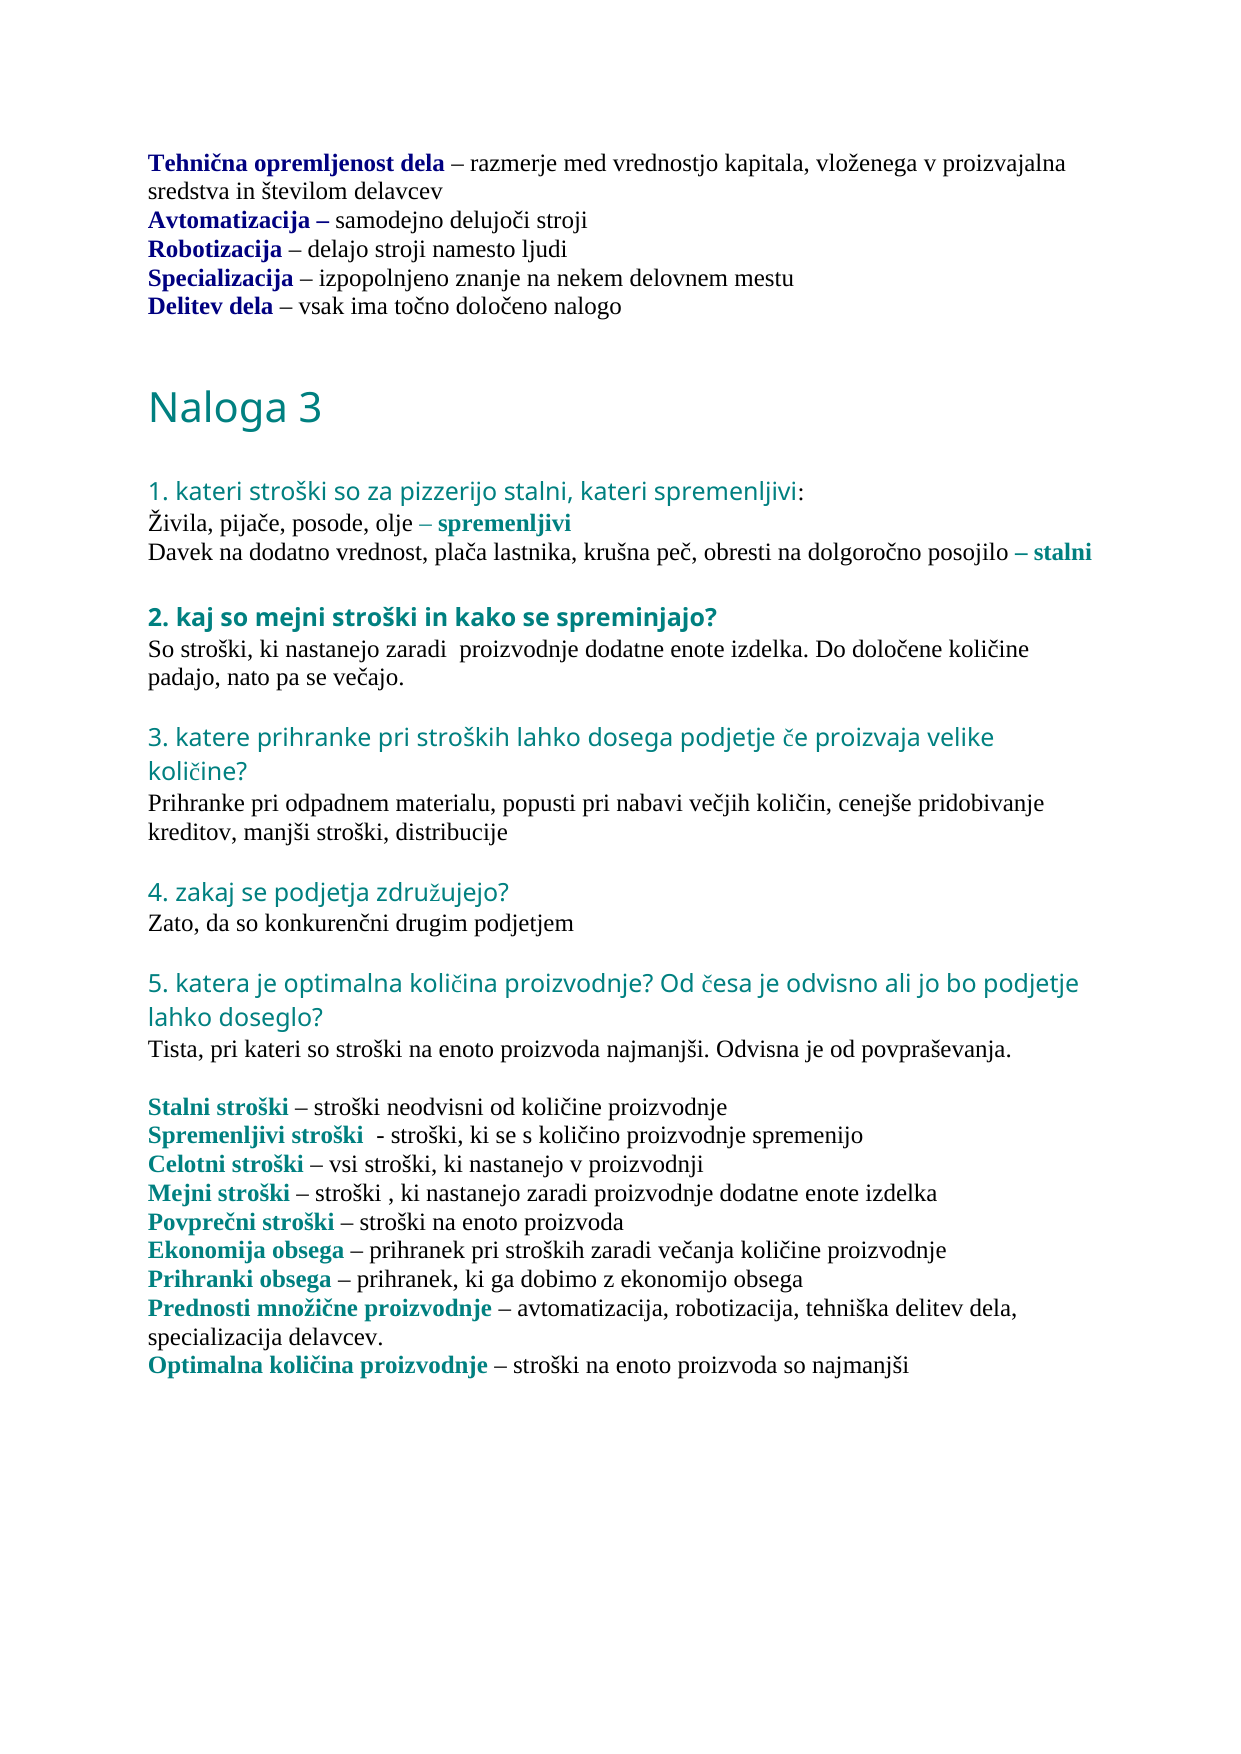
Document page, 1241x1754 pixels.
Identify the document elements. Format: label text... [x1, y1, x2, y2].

text Naloga 3 [148, 378, 1093, 434]
text Delitev dela – vsak ima točno določeno nalogo [148, 291, 1093, 320]
text Povprečni stroški – stroški na enoto proizvoda [148, 1207, 1093, 1235]
text Specializacija – izpopolnjeno znanje na nekem delovnem mestu [148, 263, 1093, 291]
text Davek na dodatno vrednost, plača lastnika, krušna peč, obresti na dolgoročno posojilo – stalni [148, 537, 1093, 566]
text Celotni stroški – vsi stroški, ki nastanejo v proizvodnji [148, 1149, 1093, 1178]
text Tista, pri kateri so stroški na enoto proizvoda najmanjši. Odvisna je od povpraševanja. [148, 1034, 1093, 1063]
text 1. kateri stroški so za pizzerijo stalni, kateri spremenljivi: [148, 474, 1093, 508]
text Živila, pijače, posode, olje – spremenljivi [148, 508, 1093, 537]
text So stroški, ki nastanejo zaradi proizvodnje dodatne enote izdelka. Do določene količine padajo, nato pa se večajo. [148, 634, 1093, 691]
text Spremenljivi stroški - stroški, ki se s količino proizvodnje spremenijo [148, 1120, 1093, 1149]
text 5. katera je optimalna količina proizvodnje? Od česa je odvisno ali jo bo podjetje lahko doseglo? [148, 966, 1093, 1034]
text Prednosti množične proizvodnje – avtomatizacija, robotizacija, tehniška delitev dela, specializacija delavcev. [148, 1293, 1093, 1350]
text 4. zakaj se podjetja združujejo? [148, 874, 1093, 908]
text Avtomatizacija – samodejno delujoči stroji [148, 205, 1093, 234]
text Stalni stroški – stroški neodvisni od količine proizvodnje [148, 1092, 1093, 1120]
text Prihranki obsega – prihranek, ki ga dobimo z ekonomijo obsega [148, 1264, 1093, 1293]
text Robotizacija – delajo stroji namesto ljudi [148, 234, 1093, 263]
text 2. kaj so mejni stroški in kako se spreminjajo? [148, 600, 1093, 634]
text Ekonomija obsega – prihranek pri stroških zaradi večanja količine proizvodnje [148, 1235, 1093, 1264]
text 3. katere prihranke pri stroških lahko dosega podjetje če proizvaja velike količine? [148, 720, 1093, 788]
text Mejni stroški – stroški , ki nastanejo zaradi proizvodnje dodatne enote izdelka [148, 1178, 1093, 1207]
text Tehnična opremljenost dela – razmerje med vrednostjo kapitala, vloženega v proizvajalna sredstva in številom delavcev [148, 148, 1093, 205]
text Zato, da so konkurenčni drugim podjetjem [148, 908, 1093, 937]
text Optimalna količina proizvodnje – stroški na enoto proizvoda so najmanjši [148, 1350, 1093, 1379]
text Prihranke pri odpadnem materialu, popusti pri nabavi večjih količin, cenejše pridobivanje kreditov, manjši stroški, distribucije [148, 788, 1093, 846]
